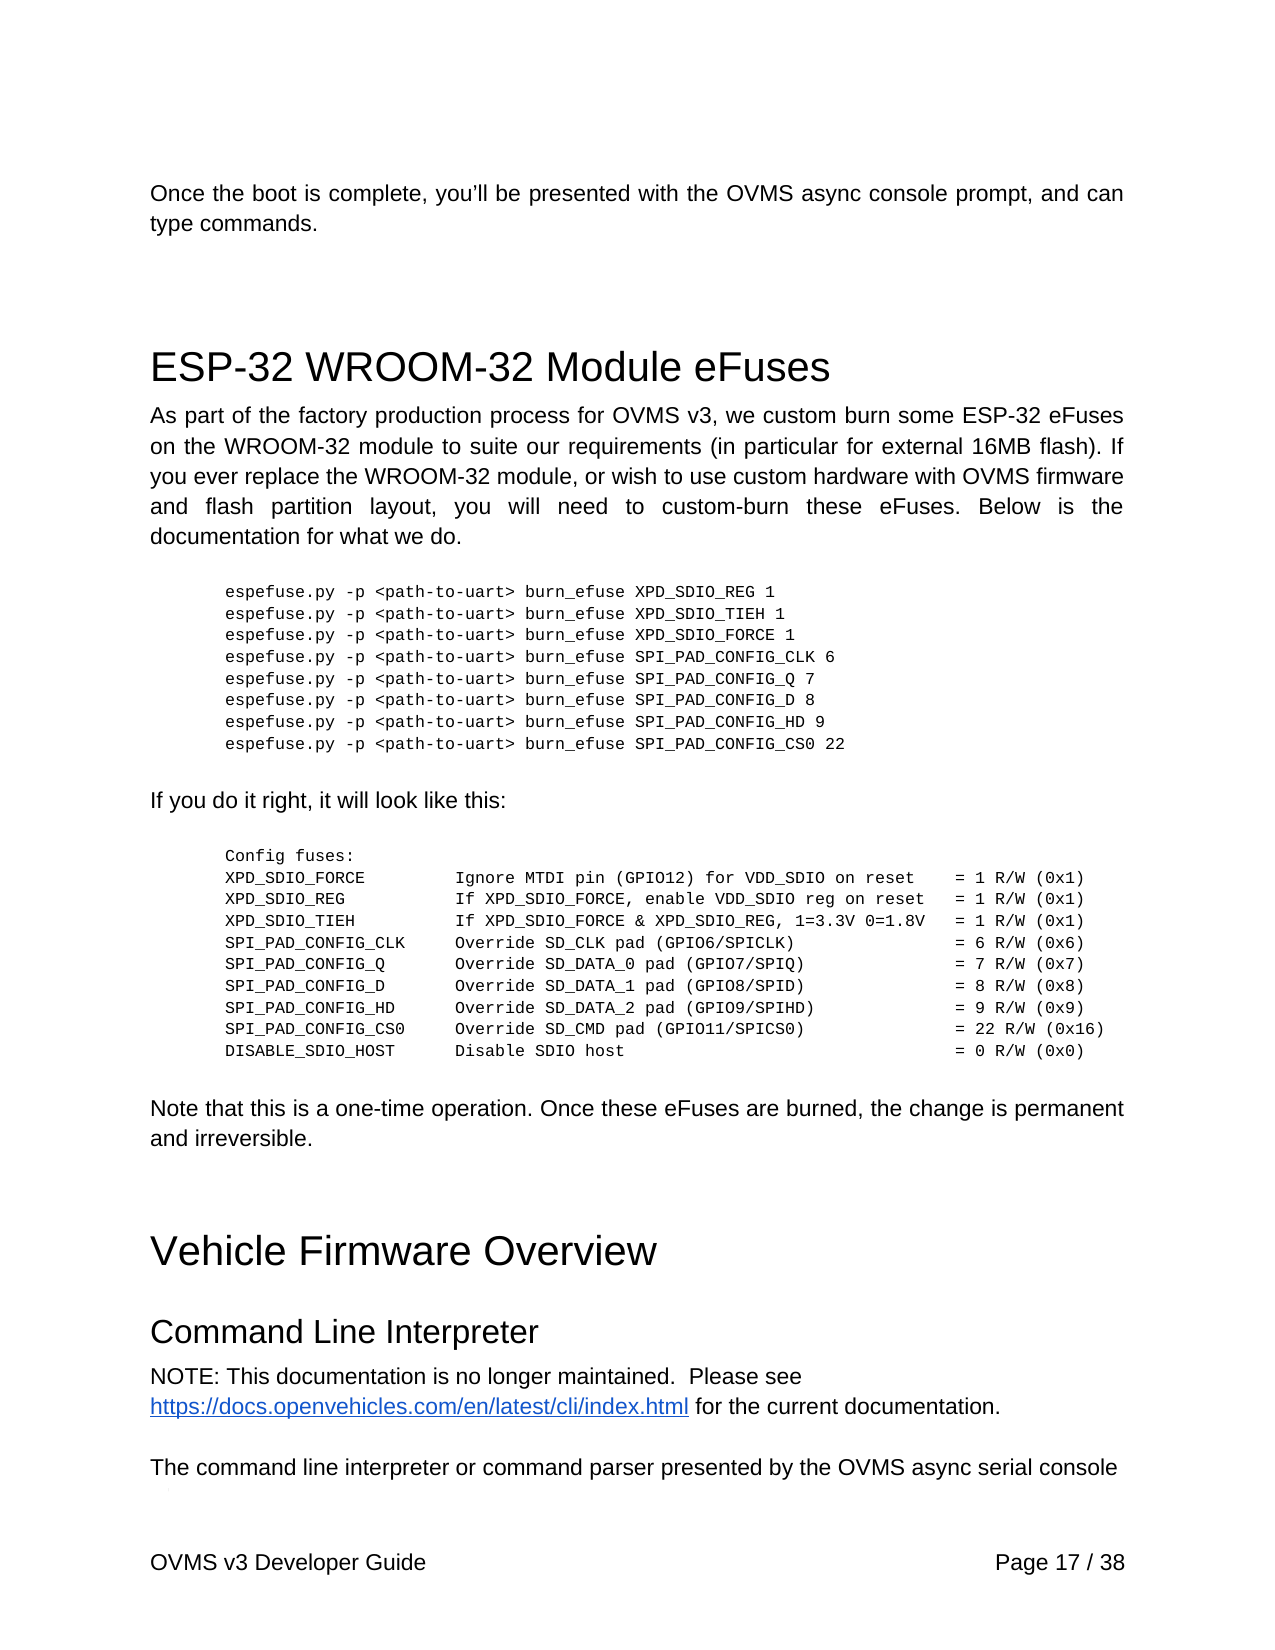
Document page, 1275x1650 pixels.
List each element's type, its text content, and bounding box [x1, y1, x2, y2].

text The command line interpreter or command parser presented by the OVMS async serial console [150, 1454, 1125, 1480]
text Config fuses: [225, 848, 1125, 866]
text SPI_PAD_CONFIG_Q Override SD_DATA_0 pad (GPIO7/SPIQ) = 7 R/W (0x7) [225, 956, 1125, 975]
text XPD_SDIO_FORCE Ignore MTDI pin (GPIO12) for VDD_SDIO on reset = 1 R/W (0x1) [225, 869, 1125, 888]
text espefuse.py -p <path-to-uart> burn_efuse SPI_PAD_CONFIG_Q 7 [225, 670, 1125, 689]
text espefuse.py -p <path-to-uart> burn_efuse XPD_SDIO_REG 1 [225, 584, 1125, 602]
text XPD_SDIO_REG If XPD_SDIO_FORCE, enable VDD_SDIO reg on reset = 1 R/W (0x1) [225, 891, 1125, 910]
text Once the boot is complete, you’ll be presented with the OVMS async console prompt, and can type commands. [150, 179, 1125, 236]
text If you do it right, it will look like this: [150, 787, 1125, 813]
text SPI_PAD_CONFIG_D Override SD_DATA_1 pad (GPIO8/SPID) = 8 R/W (0x8) [225, 978, 1125, 996]
text SPI_PAD_CONFIG_CLK Override SD_CLK pad (GPIO6/SPICLK) = 6 R/W (0x6) [225, 934, 1125, 953]
text espefuse.py -p <path-to-uart> burn_efuse SPI_PAD_CONFIG_CLK 6 [225, 649, 1125, 667]
subtitle ESP-32 WROOM-32 Module eFuses [150, 342, 1125, 390]
text XPD_SDIO_TIEH If XPD_SDIO_FORCE & XPD_SDIO_REG, 1=3.3V 0=1.8V = 1 R/W (0x1) [225, 913, 1125, 931]
text espefuse.py -p <path-to-uart> burn_efuse SPI_PAD_CONFIG_D 8 [225, 692, 1125, 711]
text DISABLE_SDIO_HOST Disable SDIO host = 0 R/W (0x0) [225, 1043, 1125, 1061]
text espefuse.py -p <path-to-uart> burn_efuse XPD_SDIO_FORCE 1 [225, 627, 1125, 646]
text Note that this is a one-time operation. Once these eFuses are burned, the change is permanent and irreversible. [150, 1094, 1125, 1151]
subtitle Command Line Interpreter [150, 1312, 1125, 1351]
text SPI_PAD_CONFIG_CS0 Override SD_CMD pad (GPIO11/SPICS0) = 22 R/W (0x16) [225, 1021, 1125, 1040]
subtitle Vehicle Firmware Overview [150, 1227, 1125, 1275]
text NOTE: This documentation is no longer maintained. Please see https://docs.openvehicles.com/en/latest/cli/index.html for the current documentation. [150, 1363, 1125, 1420]
text SPI_PAD_CONFIG_HD Override SD_DATA_2 pad (GPIO9/SPIHD) = 9 R/W (0x9) [225, 999, 1125, 1018]
text espefuse.py -p <path-to-uart> burn_efuse SPI_PAD_CONFIG_HD 9 [225, 714, 1125, 732]
text espefuse.py -p <path-to-uart> burn_efuse SPI_PAD_CONFIG_CS0 22 [225, 735, 1125, 754]
text espefuse.py -p <path-to-uart> burn_efuse XPD_SDIO_TIEH 1 [225, 605, 1125, 624]
text As part of the factory production process for OVMS v3, we custom burn some ESP-32 eFuses on the WROOM-32 module to suite our requirements (in particular for external 16MB flash). If you ever replace the WROOM-32 module, or wish to use custom hardware with OVMS firmware and flash partition layout, you will need to custom-burn these eFuses. Below is the documentation for what we do. [150, 402, 1125, 549]
